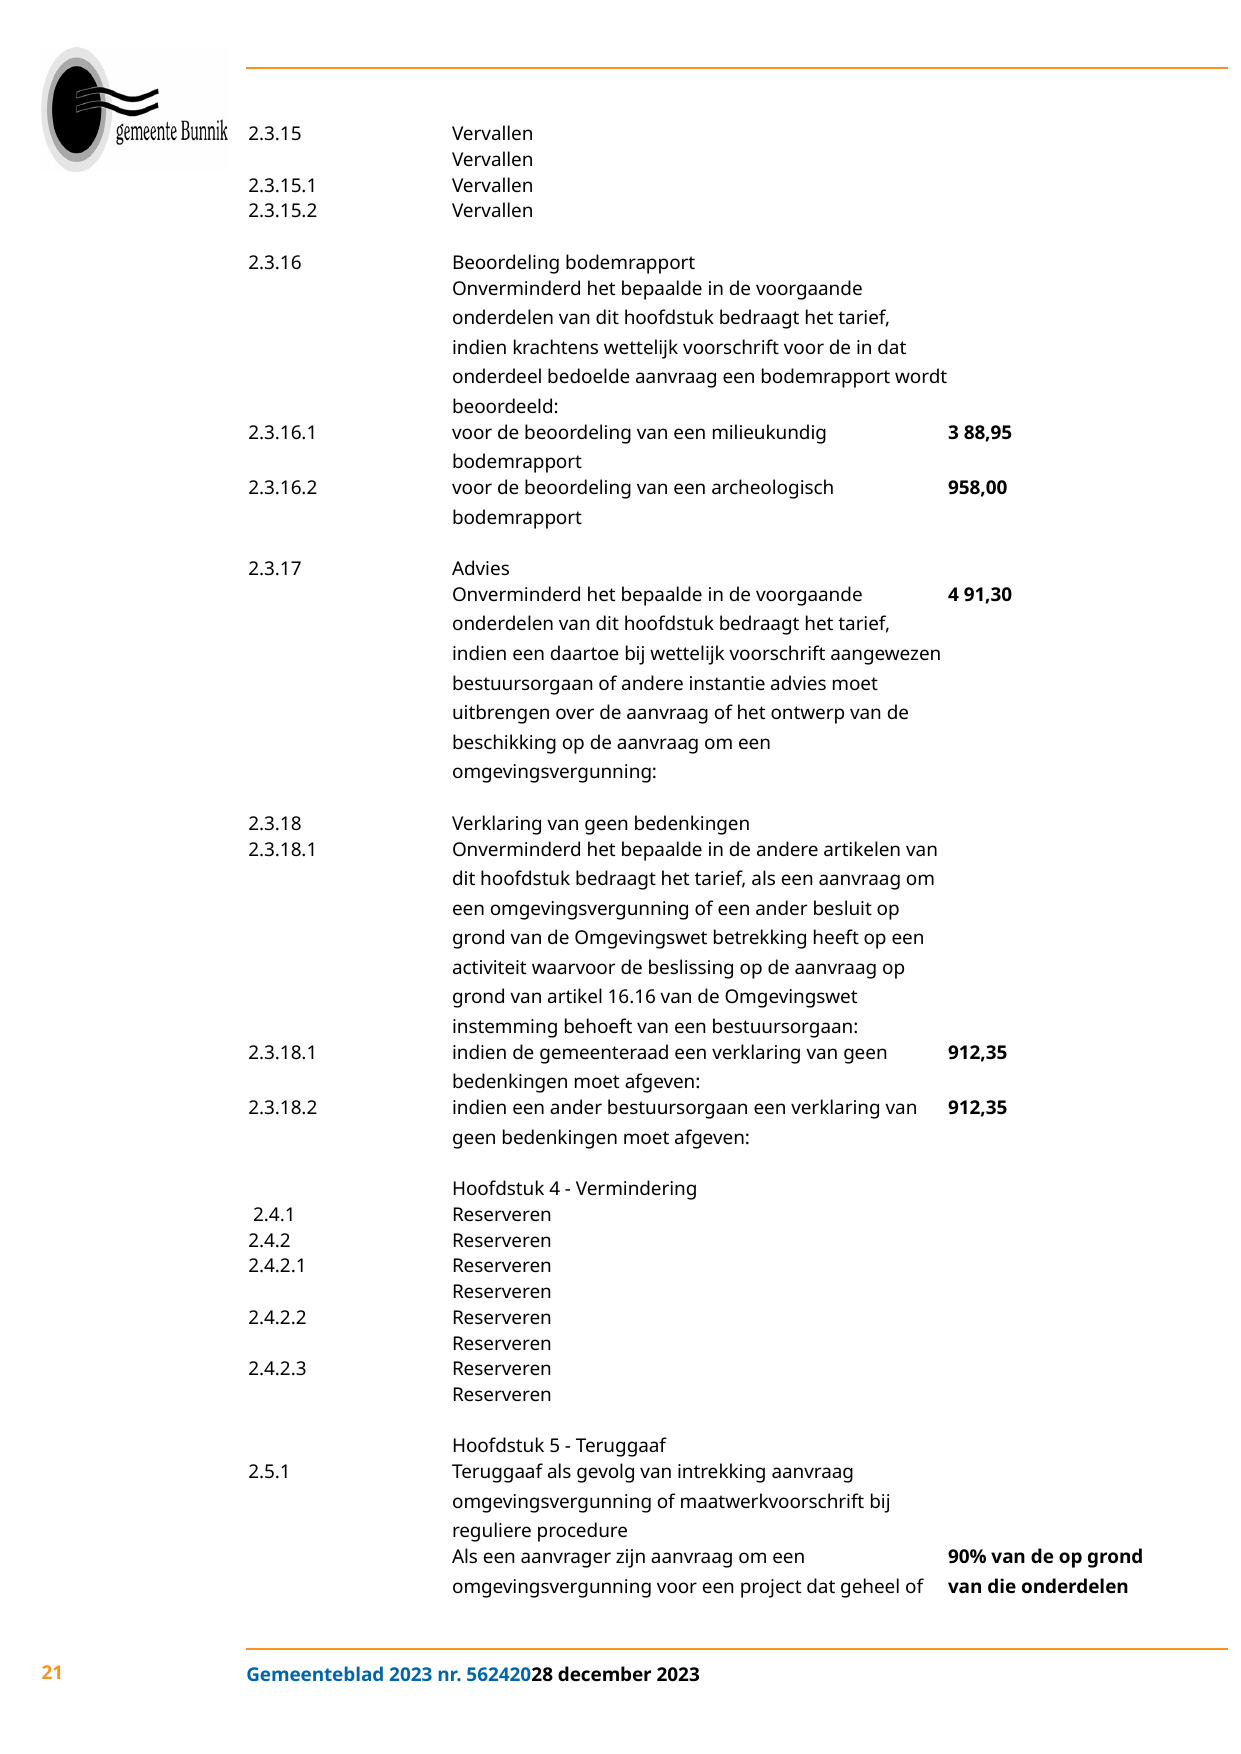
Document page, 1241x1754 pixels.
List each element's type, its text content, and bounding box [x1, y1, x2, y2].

table_cell [948, 224, 1152, 249]
table_cell [248, 1543, 452, 1598]
table_cell [248, 146, 452, 172]
table_cell [948, 249, 1152, 275]
table_cell 2.4.1 [248, 1201, 452, 1227]
table_cell 912,35 [948, 1039, 1152, 1094]
table_cell 2.3.15.1 [248, 172, 452, 198]
table_cell 2.3.16.1 [248, 419, 452, 474]
table_cell 2.4.2.1 [248, 1253, 452, 1278]
table_cell [248, 530, 452, 555]
table_cell 2.3.18.1 [248, 1039, 452, 1094]
table_cell [948, 1150, 1152, 1175]
table_cell [948, 198, 1152, 223]
table_cell Verklaring van geen bedenkingen [452, 810, 948, 836]
table_cell [248, 1150, 452, 1175]
table_cell [948, 530, 1152, 555]
table_cell voor de beoordeling van een archeologisch bodemrapport [452, 474, 948, 529]
table_cell 2.3.16 [248, 249, 452, 275]
table_cell [948, 146, 1152, 172]
table_cell Hoofdstuk 4 - Vermindering [452, 1175, 948, 1201]
table_cell [948, 1253, 1152, 1278]
table_cell 2.3.17 [248, 555, 452, 581]
table_cell [948, 1433, 1152, 1458]
table_cell Onverminderd het bepaalde in de voorgaande onderdelen van dit hoofdstuk bedraagt het tarief, indien krachtens wettelijk voorschrift voor de in dat onderdeel bedoelde aanvraag een bodemrapport wordt beoordeeld: [452, 275, 948, 419]
table_cell Reserveren [452, 1278, 948, 1304]
table_cell [948, 810, 1152, 836]
table_cell [248, 1175, 452, 1201]
table_cell Vervallen [452, 172, 948, 198]
table_cell 2.3.16.2 [248, 474, 452, 529]
table_cell [948, 1175, 1152, 1201]
table_cell [948, 836, 1152, 1039]
table_cell 4 91,30 [948, 581, 1152, 784]
table_cell 2.3.18 [248, 810, 452, 836]
table_cell 3 88,95 [948, 419, 1152, 474]
table_cell [452, 784, 948, 810]
table_cell [948, 1355, 1152, 1381]
table_cell Teruggaaf als gevolg van intrekking aanvraag omgevingsvergunning of maatwerkvoorschrift bij reguliere procedure [452, 1458, 948, 1543]
table_cell 912,35 [948, 1094, 1152, 1149]
table_cell [248, 275, 452, 419]
table_cell [948, 1458, 1152, 1543]
table_cell [452, 530, 948, 555]
table_cell Vervallen [452, 146, 948, 172]
table_cell [452, 1150, 948, 1175]
table_cell indien de gemeenteraad een verklaring van geen bedenkingen moet afgeven: [452, 1039, 948, 1094]
table_cell [248, 1330, 452, 1355]
table_cell 2.4.2 [248, 1227, 452, 1252]
table_cell [948, 172, 1152, 198]
table_cell [248, 1407, 452, 1433]
table_cell Onverminderd het bepaalde in de voorgaande onderdelen van dit hoofdstuk bedraagt het tarief, indien een daartoe bij wettelijk voorschrift aangewezen bestuursorgaan of andere instantie advies moet uitbrengen over de aanvraag of het ontwerp van de beschikking op de aanvraag om een omgevingsvergunning: [452, 581, 948, 784]
table_cell [948, 275, 1152, 419]
table_cell 90% van de op grond van die onderdelen [948, 1543, 1152, 1598]
table_cell Reserveren [452, 1381, 948, 1407]
table_cell [248, 784, 452, 810]
table_cell 2.3.15.2 [248, 198, 452, 223]
table_cell [948, 1278, 1152, 1304]
table_cell Vervallen [452, 121, 948, 146]
table_cell 2.3.18.1 [248, 836, 452, 1039]
table_cell Onverminderd het bepaalde in de andere artikelen van dit hoofdstuk bedraagt het tarief, als een aanvraag om een omgevingsvergunning of een ander besluit op grond van de Omgevingswet betrekking heeft op een activiteit waarvoor de beslissing op de aanvraag op grond van artikel 16.16 van de Omgevingswet instemming behoeft van een bestuursorgaan: [452, 836, 948, 1039]
table_cell Reserveren [452, 1304, 948, 1330]
table_cell [948, 784, 1152, 810]
table_cell [248, 581, 452, 784]
table_cell [948, 555, 1152, 581]
table_cell Hoofdstuk 5 - Teruggaaf [452, 1433, 948, 1458]
table_cell [948, 121, 1152, 146]
table_cell [452, 95, 948, 121]
table_cell [948, 1304, 1152, 1330]
table_cell 2.3.15 [248, 121, 452, 146]
table_cell 2.5.1 [248, 1458, 452, 1543]
table_cell [248, 1433, 452, 1458]
table_cell Reserveren [452, 1330, 948, 1355]
table_cell 2.4.2.2 [248, 1304, 452, 1330]
table_cell [948, 1381, 1152, 1407]
table_cell Reserveren [452, 1201, 948, 1227]
table_cell Reserveren [452, 1227, 948, 1252]
table_cell [248, 1278, 452, 1304]
table_cell [948, 1201, 1152, 1227]
table_cell Beoordeling bodemrapport [452, 249, 948, 275]
table_cell 2.3.18.2 [248, 1094, 452, 1149]
table_cell 2.4.2.3 [248, 1355, 452, 1381]
table_cell [248, 224, 452, 249]
table_cell Reserveren [452, 1253, 948, 1278]
table_cell [948, 1407, 1152, 1433]
table_cell Reserveren [452, 1355, 948, 1381]
table_cell voor de beoordeling van een milieukundig bodemrapport [452, 419, 948, 474]
table_cell [948, 95, 1152, 121]
table_cell [452, 224, 948, 249]
table_cell indien een ander bestuursorgaan een verklaring van geen bedenkingen moet afgeven: [452, 1094, 948, 1149]
table_cell Advies [452, 555, 948, 581]
table_cell Als een aanvrager zijn aanvraag om een omgevingsvergunning voor een project dat geheel of [452, 1543, 948, 1598]
picture [41, 47, 231, 172]
table_cell [248, 1381, 452, 1407]
table_cell [948, 1227, 1152, 1252]
table_cell [248, 95, 452, 121]
table_cell Vervallen [452, 198, 948, 223]
table_cell 958,00 [948, 474, 1152, 529]
table_cell [452, 1407, 948, 1433]
table_cell [948, 1330, 1152, 1355]
